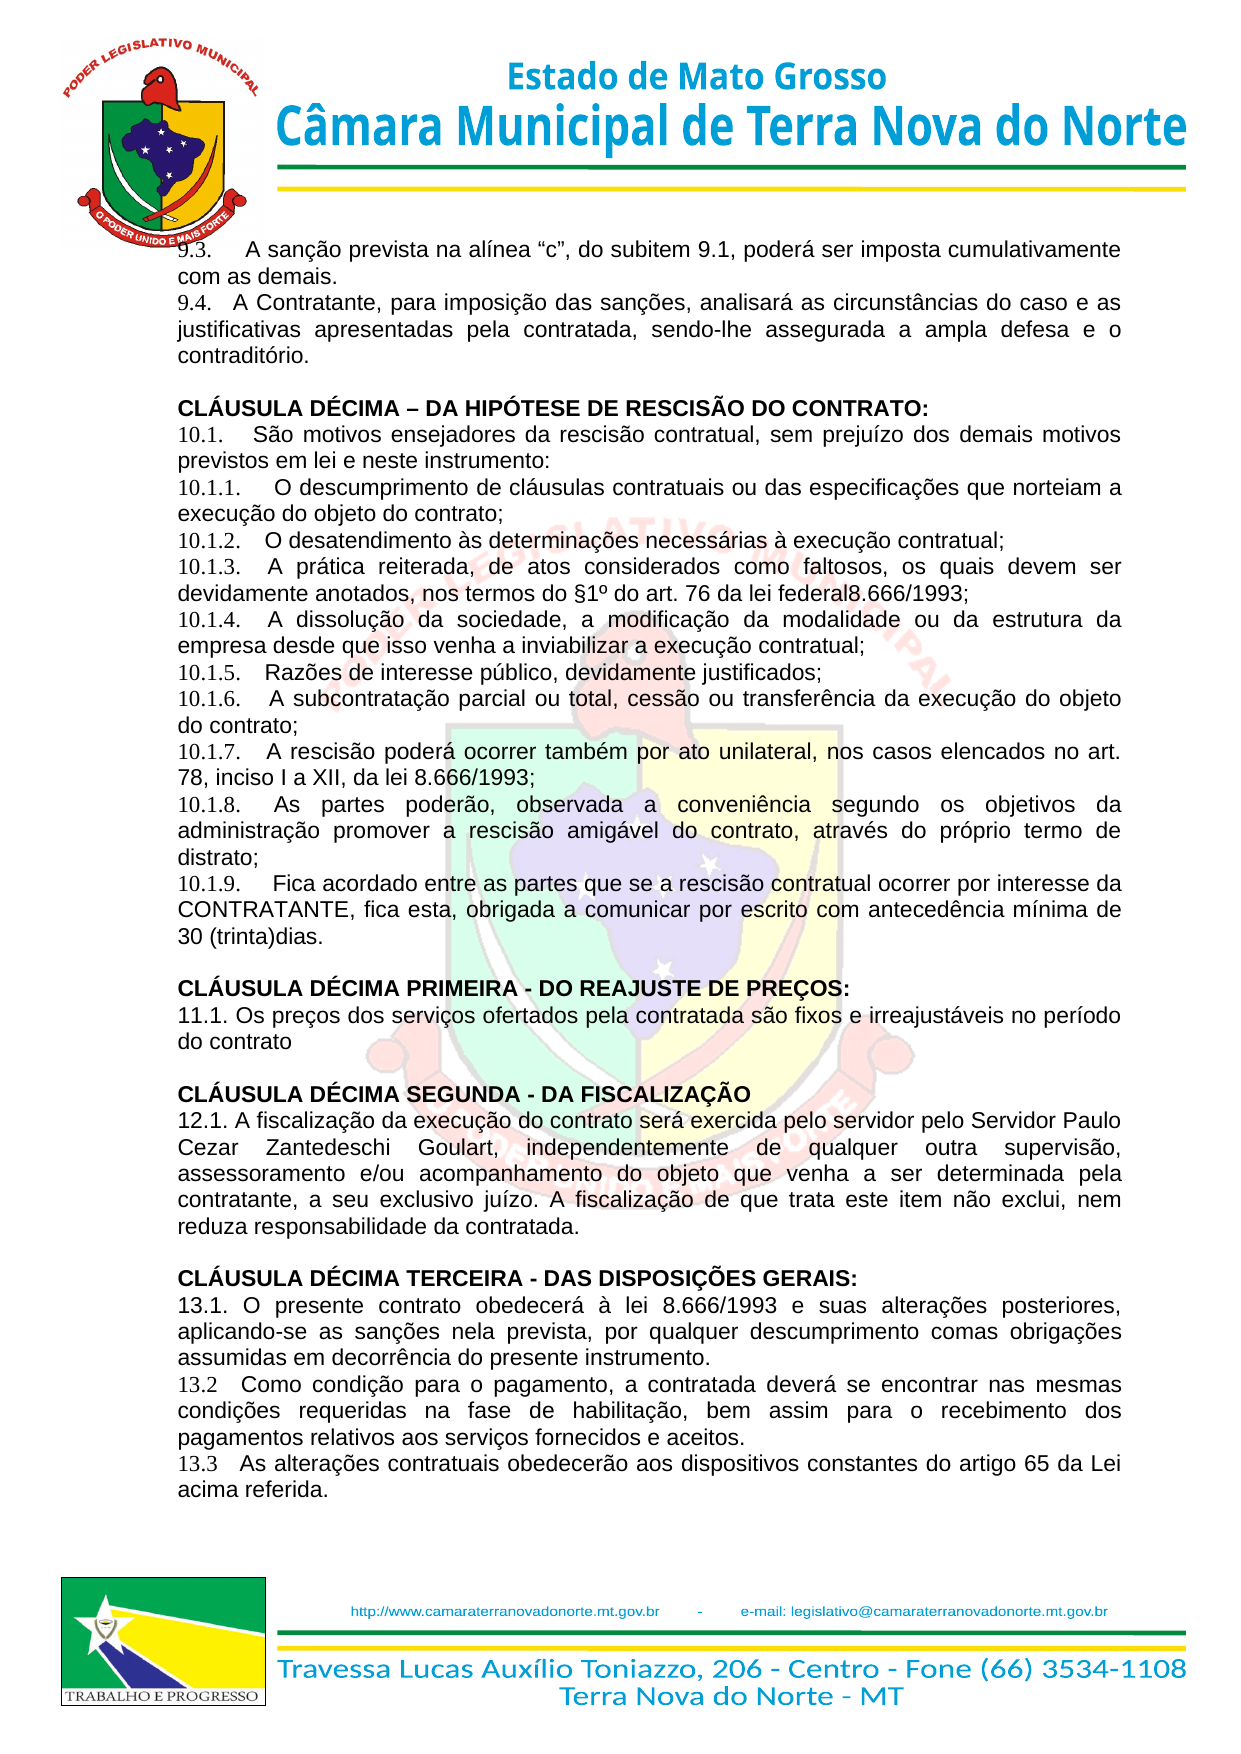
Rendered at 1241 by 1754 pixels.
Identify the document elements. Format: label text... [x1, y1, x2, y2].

picture [581, 1607, 592, 1616]
picture [62, 1578, 265, 1705]
list O desatendimento às determinações necessárias à execução contratual; [971, 527, 1122, 553]
picture [834, 1606, 841, 1614]
text CLÁUSULA DÉCIMA SEGUNDA - DA FISCALIZAÇÃO [971, 1081, 1122, 1107]
list A prática reiterada, de atos considerados como faltosos, os quais devem ser devidamente anotados, nos termos do §1º do art. 76 da lei federal8.666/1993; [971, 553, 1122, 606]
picture [862, 1606, 872, 1611]
list A Contratante, para imposição das sanções, analisará as circunstâncias do caso e as justificativas apresentadas pela contratada, sendo-lhe assegurada a ampla defesa e o contraditório. [177, 289, 1122, 368]
list A subcontratação parcial ou total, cessão ou transferência da execução do objeto do contrato; [971, 685, 1122, 738]
list A dissolução da sociedade, a modificação da modalidade ou da estrutura da empresa desde que isso venha a inviabilizar a execução contratual; [971, 606, 1122, 659]
text 12.1. A fiscalização da execução do contrato será exercida pelo servidor pelo Servidor Paulo Cezar Zantedeschi Goulart, independentemente de qualquer outra supervisão, assessoramento e/ou acompanhamento do objeto que venha a ser determinada pela contratante, a seu exclusivo juízo. A fiscalização de que trata este item não exclui, nem reduza responsabilidade da contratada. [177, 1107, 1122, 1239]
list Fica acordado entre as partes que se a rescisão contratual ocorrer por interesse da CONTRATANTE, fica esta, obrigada a comunicar por escrito com antecedência mínima de 30 (trinta)dias. [177, 870, 307, 949]
list A prática reiterada, de atos considerados como faltosos, os quais devem ser devidamente anotados, nos termos do §1º do art. 76 da lei federal8.666/1993; [177, 553, 307, 606]
list A dissolução da sociedade, a modificação da modalidade ou da estrutura da empresa desde que isso venha a inviabilizar a execução contratual; [177, 606, 307, 659]
text CLÁUSULA DÉCIMA SEGUNDA - DA FISCALIZAÇÃO [177, 1081, 307, 1107]
picture [797, 1608, 802, 1616]
list As partes poderão, observada a conveniência segundo os objetivos da administração promover a rescisão amigável do contrato, através do próprio termo de distrato; [971, 791, 1122, 870]
list A rescisão poderá ocorrer também por ato unilateral, nos casos elencados no art. 78, inciso I a XII, da lei 8.666/1993; [177, 738, 307, 791]
picture [360, 1607, 372, 1614]
text CLÁUSULA DÉCIMA TERCEIRA - DAS DISPOSIÇÕES GERAIS: [177, 1265, 1122, 1292]
text CLÁUSULA DÉCIMA PRIMEIRA - DO REAJUSTE DE PREÇOS: [177, 975, 307, 1002]
list O descumprimento de cláusulas contratuais ou das especificações que norteiam a execução do objeto do contrato; [177, 474, 1122, 527]
list A subcontratação parcial ou total, cessão ou transferência da execução do objeto do contrato; [177, 685, 307, 738]
picture [863, 1613, 872, 1618]
list A sanção prevista na alínea “c”, do subitem 9.1, poderá ser imposta cumulativamente com as demais. [177, 236, 1122, 289]
list A rescisão poderá ocorrer também por ato unilateral, nos casos elencados no art. 78, inciso I a XII, da lei 8.666/1993; [971, 738, 1122, 791]
picture [59, 36, 264, 250]
list As partes poderão, observada a conveniência segundo os objetivos da administração promover a rescisão amigável do contrato, através do próprio termo de distrato; [177, 791, 307, 870]
list São motivos ensejadores da rescisão contratual, sem prejuízo dos demais motivos previstos em lei e neste instrumento: [177, 421, 1122, 474]
text CLÁUSULA DÉCIMA – DA HIPÓTESE DE RESCISÃO DO CONTRATO: [177, 394, 1122, 421]
text 11.1. Os preços dos serviços ofertados pela contratada são fixos e irreajustáveis no período do contrato [971, 1002, 1122, 1054]
text 11.1. Os preços dos serviços ofertados pela contratada são fixos e irreajustáveis no período do contrato [177, 1002, 307, 1054]
list As alterações contratuais obedecerão aos dispositivos constantes do artigo 65 da Lei acima referida. [177, 1450, 1122, 1503]
list Como condição para o pagamento, a contratada deverá se encontrar nas mesmas condições requeridas na fase de habilitação, bem assim para o recebimento dos pagamentos relativos aos serviços fornecidos e aceitos. [177, 1371, 1122, 1450]
picture [476, 1607, 488, 1616]
text CLÁUSULA DÉCIMA PRIMEIRA - DO REAJUSTE DE PREÇOS: [971, 975, 1122, 1002]
text 13.1. O presente contrato obedecerá à lei 8.666/1993 e suas alterações posteriores, aplicando-se as sanções nela prevista, por qualquer descumprimento comas obrigações assumidas em decorrência do presente instrumento. [177, 1292, 1122, 1371]
list Fica acordado entre as partes que se a rescisão contratual ocorrer por interesse da CONTRATANTE, fica esta, obrigada a comunicar por escrito com antecedência mínima de 30 (trinta)dias. [971, 870, 1122, 949]
list Razões de interesse público, devidamente justificados; [971, 659, 1122, 685]
list Razões de interesse público, devidamente justificados; [177, 659, 307, 685]
list O desatendimento às determinações necessárias à execução contratual; [177, 527, 307, 553]
